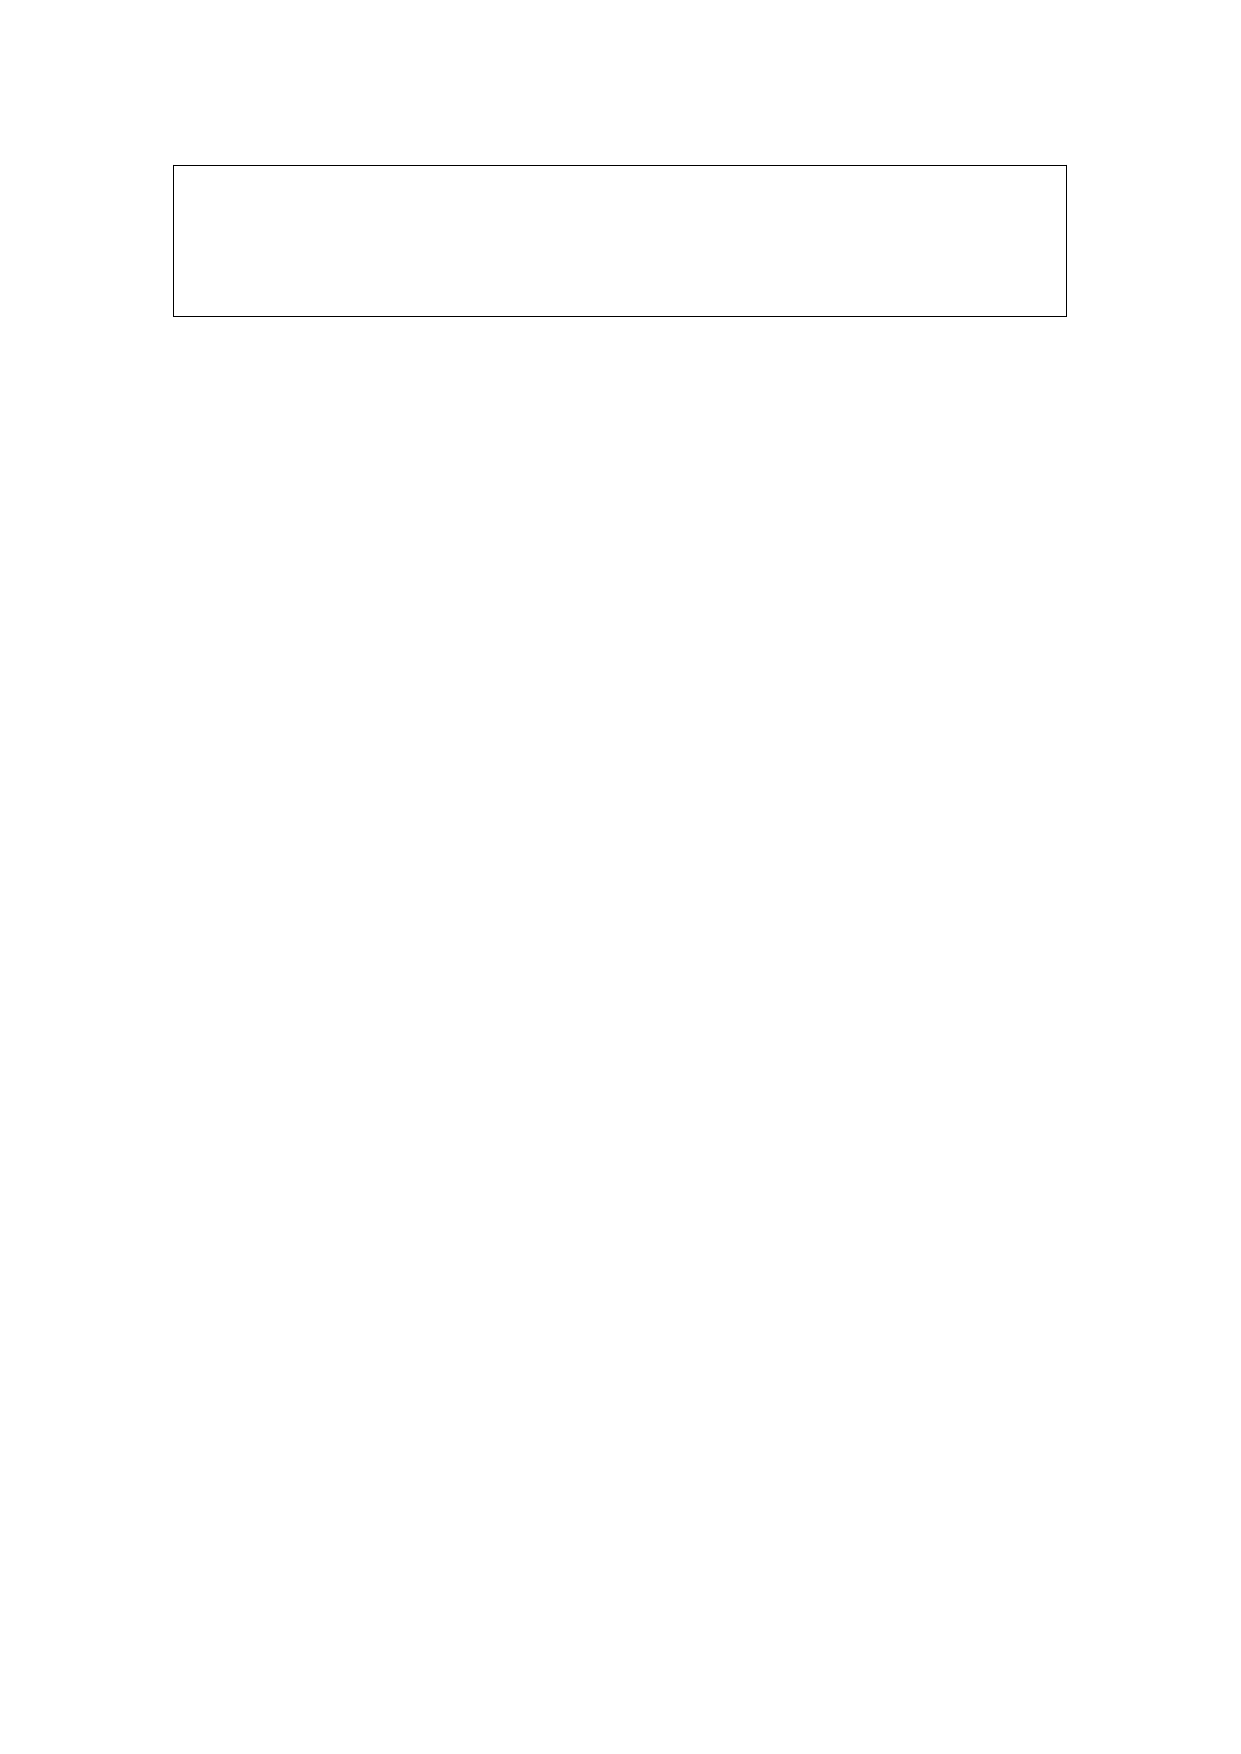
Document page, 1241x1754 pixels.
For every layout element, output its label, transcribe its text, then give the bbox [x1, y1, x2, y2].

table_header 彰化縣政府97年度自行研究報告 研究單位：彰化縣警察局 研究主持人：柯志昌 協助研究人員：吳一鳴 研究期程：970101─971031 [174, 166, 1066, 316]
